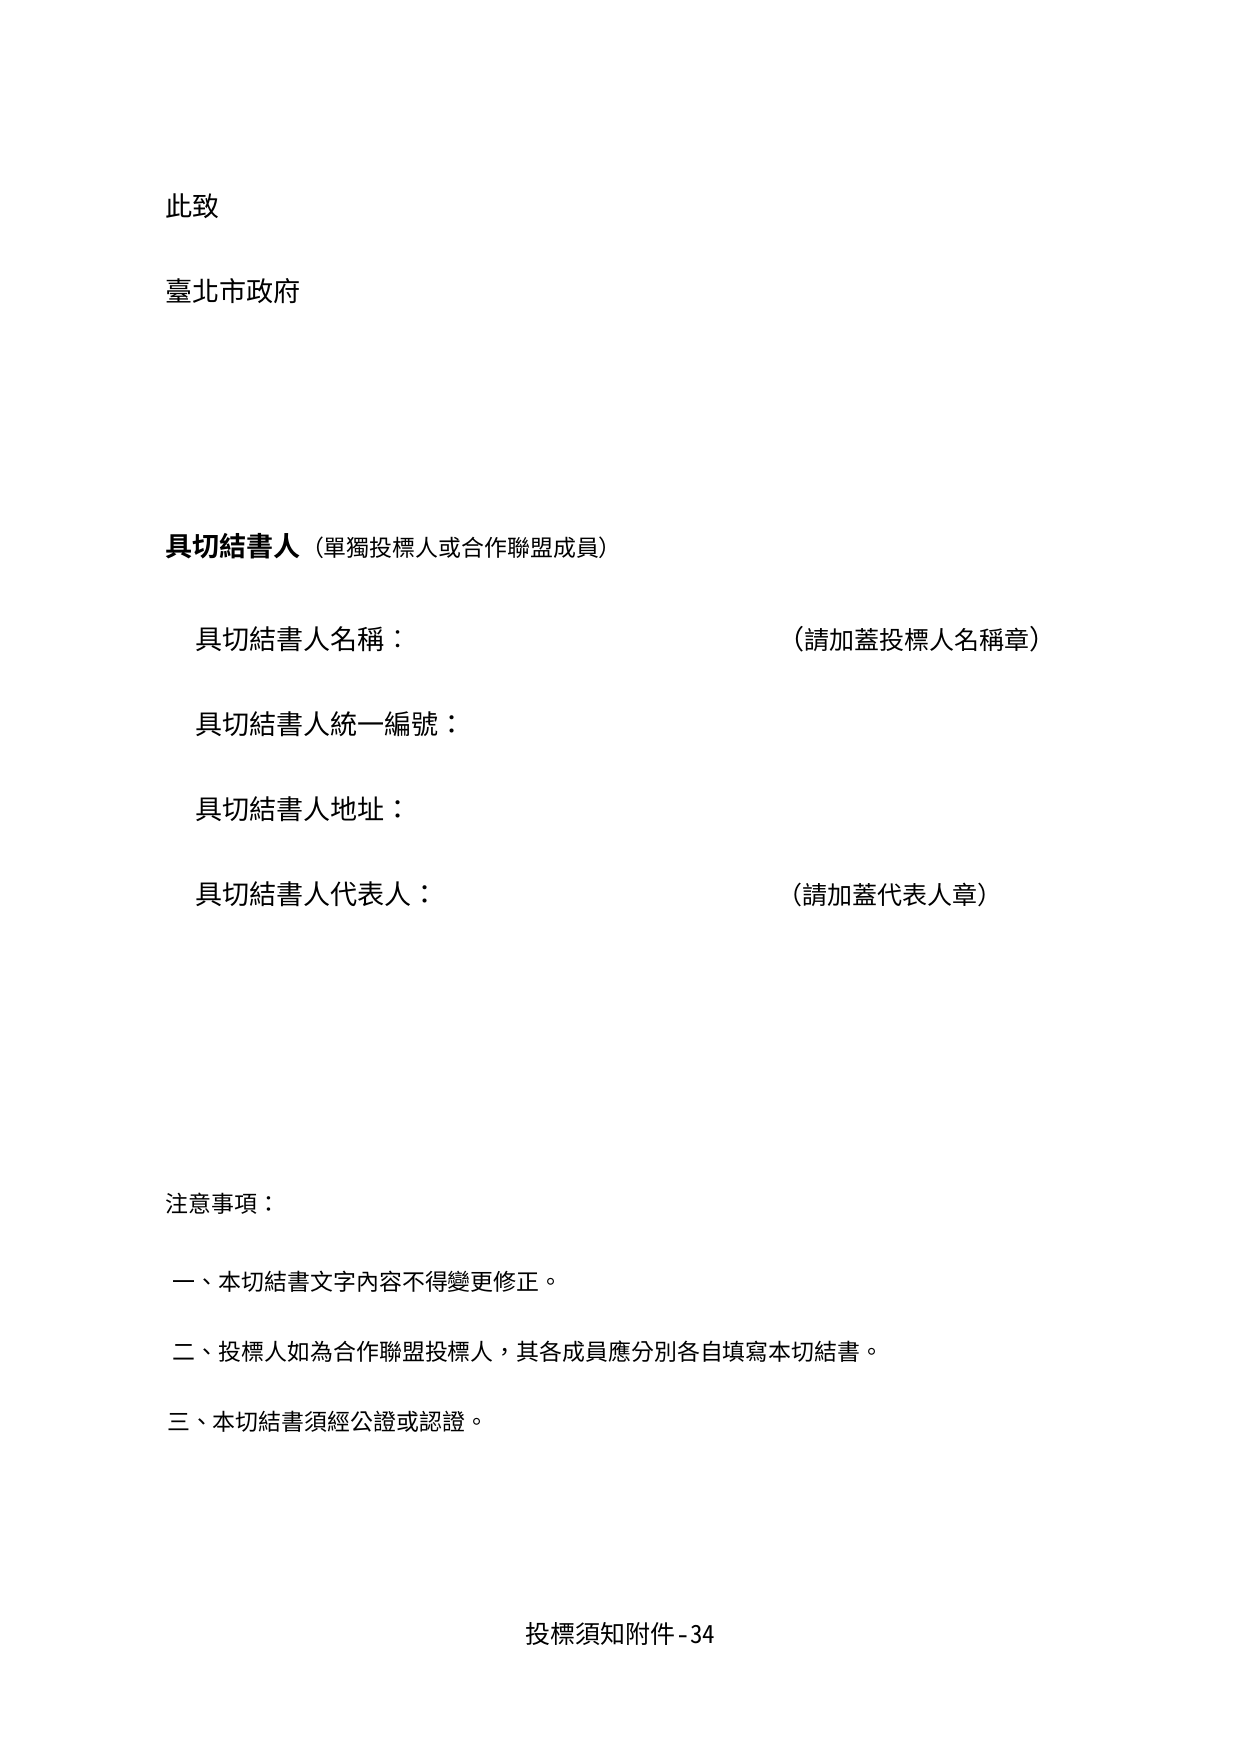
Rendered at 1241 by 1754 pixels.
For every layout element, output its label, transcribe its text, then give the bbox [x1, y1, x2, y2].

text 具切結書人名稱︰ （請加蓋投標人名稱章） [165, 596, 1075, 658]
text 具切結書人代表人： （請加蓋代表人章） [165, 851, 1075, 913]
text 此致 [165, 163, 1075, 226]
text 具切結書人統一編號： [165, 681, 1075, 743]
text 注意事項： [165, 1161, 1075, 1223]
text 具切結書人（單獨投標人或合作聯盟成員） [165, 503, 1075, 566]
text 臺北市政府 [165, 248, 1075, 311]
text 三、本切結書須經公證或認證。 [161, 1378, 1075, 1441]
text 具切結書人地址： [165, 766, 1075, 828]
text 二、投標人如為合作聯盟投標人，其各成員應分別各自填寫本切結書。 [173, 1308, 1075, 1371]
text 一、本切結書文字內容不得變更修正。 [173, 1238, 1075, 1301]
